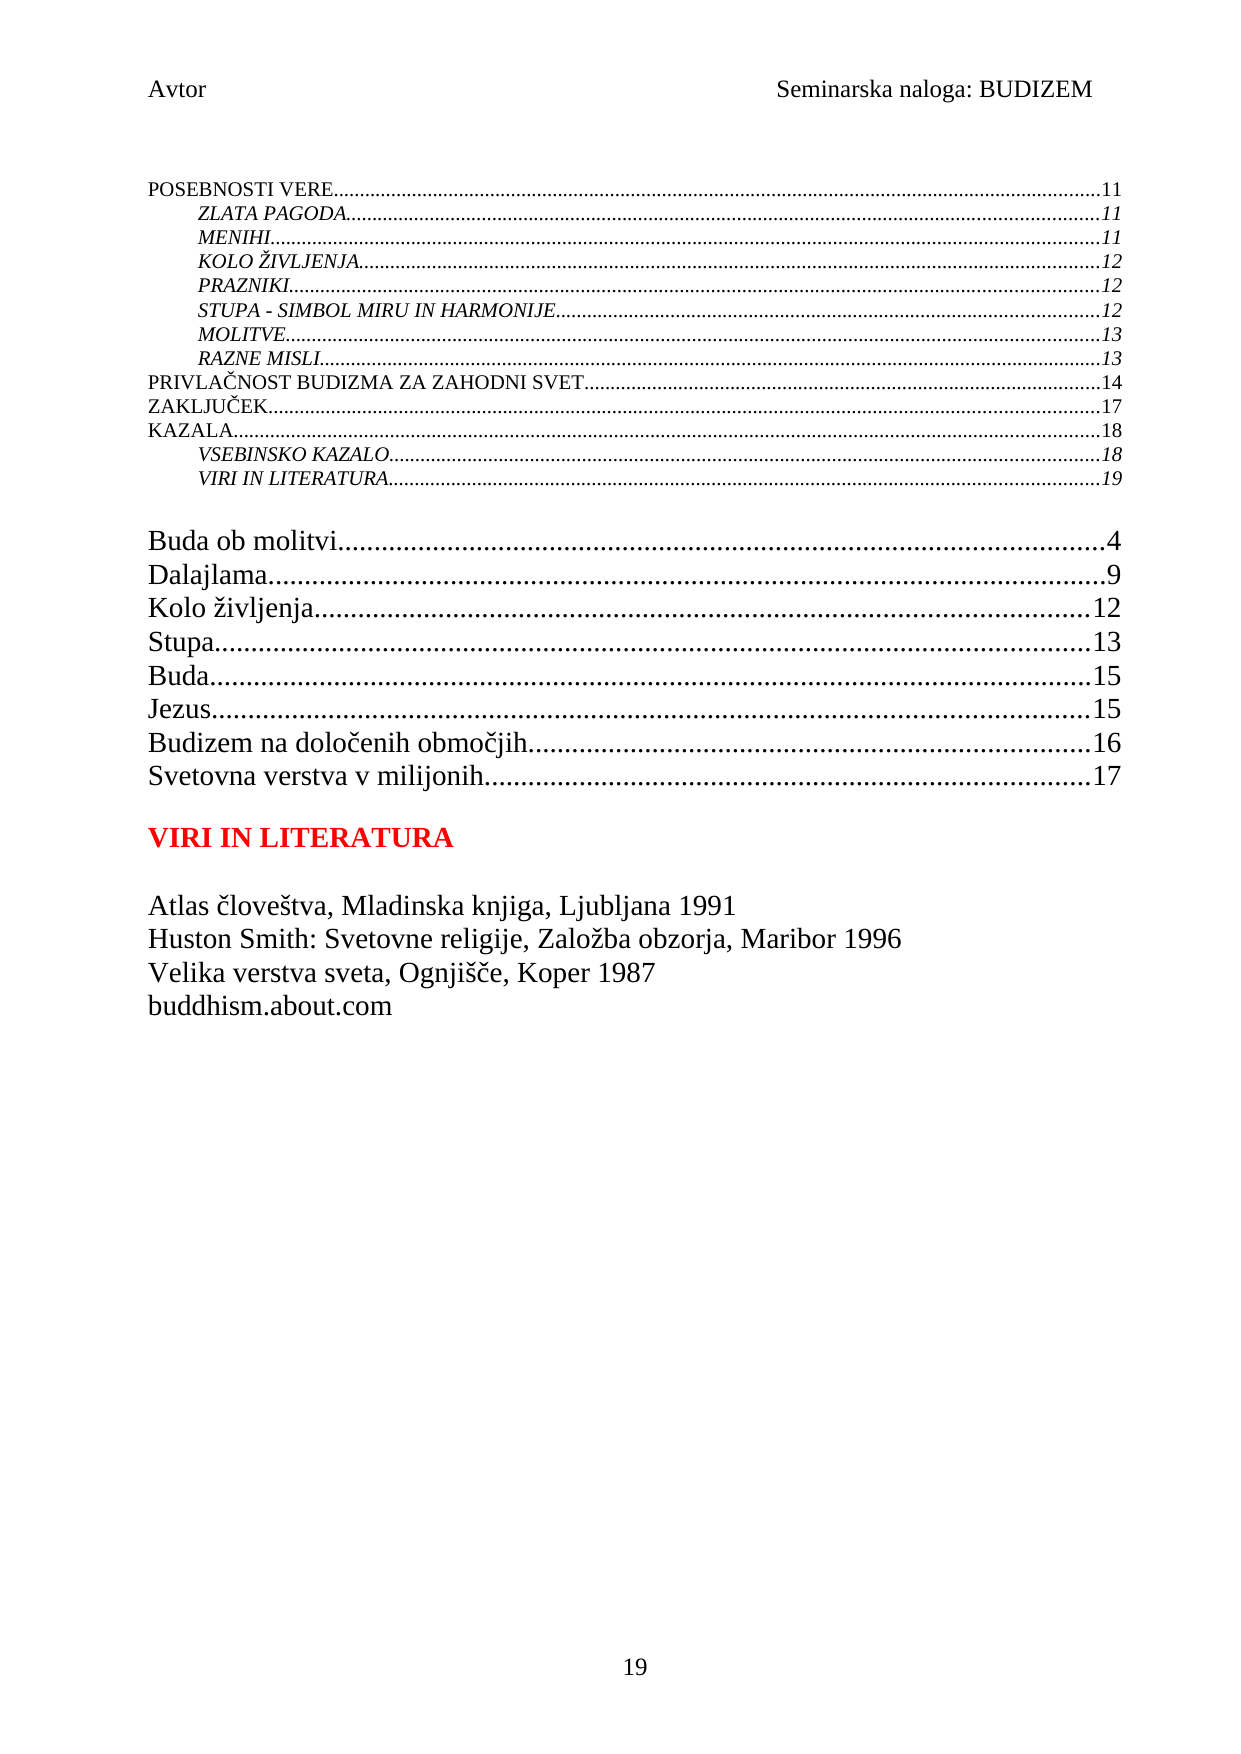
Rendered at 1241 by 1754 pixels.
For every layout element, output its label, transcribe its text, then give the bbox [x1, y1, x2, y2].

subtitle VIRI IN LITERATURA [148, 821, 1196, 854]
text Budizem na določenih območjih 16 [148, 725, 1122, 758]
text MOLITVE 13 [198, 322, 1122, 346]
text Svetovna verstva v milijonih 17 [148, 758, 1122, 792]
text Buda ob molitvi 4 [148, 523, 1122, 557]
text ZAKLJUČEK 17 [148, 394, 1122, 418]
text KOLO ŽIVLJENJA 12 [198, 249, 1122, 273]
text ZLATA PAGODA 11 [198, 201, 1122, 225]
text Dalajlama 9 [148, 557, 1122, 591]
text RAZNE MISLI 13 [198, 346, 1122, 370]
text MENIHI 11 [198, 225, 1122, 249]
text KAZALA 18 [148, 418, 1122, 442]
text buddhism.about.com [148, 988, 1122, 1022]
text Buda 15 [148, 658, 1122, 691]
text STUPA - SIMBOL MIRU IN HARMONIJE 12 [198, 297, 1122, 322]
text Kolo življenja 12 [148, 591, 1122, 624]
text POSEBNOSTI VERE 11 [148, 177, 1122, 201]
text Stupa 13 [148, 624, 1122, 658]
text PRIVLAČNOST BUDIZMA ZA ZAHODNI SVET 14 [148, 370, 1122, 394]
text VIRI IN LITERATURA 19 [198, 466, 1122, 490]
text Velika verstva sveta, Ognjišče, Koper 1987 [148, 955, 1122, 988]
text VSEBINSKO KAZALO 18 [198, 442, 1122, 466]
text Atlas človeštva, Mladinska knjiga, Ljubljana 1991 [148, 888, 1122, 921]
text Jezus 15 [148, 691, 1122, 725]
text PRAZNIKI 12 [198, 273, 1122, 297]
text Huston Smith: Svetovne religije, Založba obzorja, Maribor 1996 [148, 921, 1122, 955]
